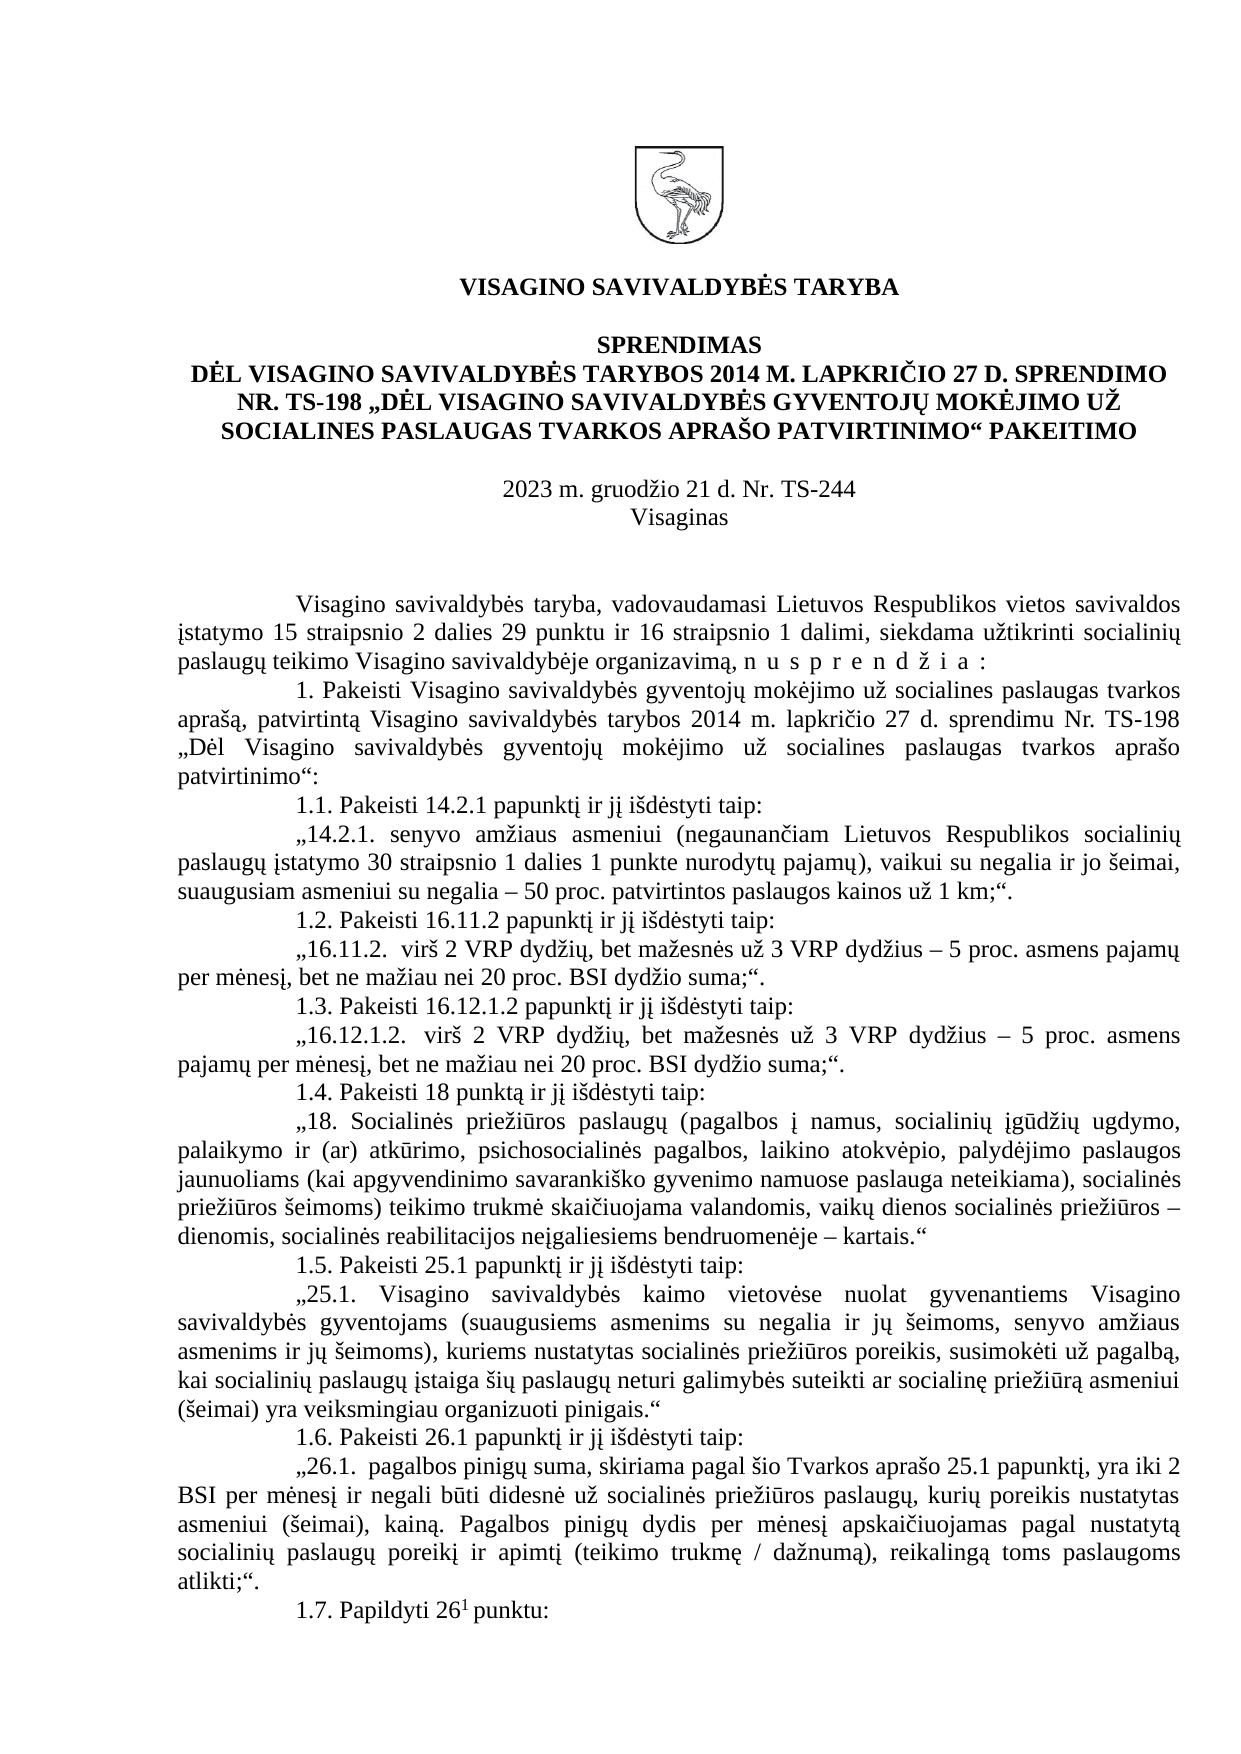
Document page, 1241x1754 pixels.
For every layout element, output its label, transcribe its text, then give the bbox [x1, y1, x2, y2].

text 1.5. Pakeisti 25.1 papunktį ir jį išdėstyti taip: [177, 1250, 1181, 1279]
text DĖL Visagino savivaldybės tarybos 2014 m. LAPKRIČIO 27 d. sprendimO Nr. TS-198 „Dėl Visagino savivaldybės gyventojų mokėjimo už socialines paslaugas tvarkoS APRAŠO patvirtinIMO“ paKEITimo [177, 359, 1181, 445]
text sprendimas [177, 330, 1181, 359]
text „18. Socialinės priežiūros paslaugų (pagalbos į namus, socialinių įgūdžių ugdymo, palaikymo ir (ar) atkūrimo, psichosocialinės pagalbos, laikino atokvėpio, palydėjimo paslaugos jaunuoliams (kai apgyvendinimo savarankiško gyvenimo namuose paslauga neteikiama), socialinės priežiūros šeimoms) teikimo trukmė skaičiuojama valandomis, vaikų dienos socialinės priežiūros – dienomis, socialinės reabilitacijos neįgaliesiems bendruomenėje – kartais.“ [177, 1106, 1181, 1250]
text 1.2. Pakeisti 16.11.2 papunktį ir jį išdėstyti taip: [177, 905, 1181, 934]
text Visaginas [177, 502, 1181, 531]
text „16.12.1.2. virš 2 VRP dydžių, bet mažesnės už 3 VRP dydžius – 5 proc. asmens pajamų per mėnesį, bet ne mažiau nei 20 proc. BSI dydžio suma;“. [177, 1020, 1181, 1077]
text „25.1. Visagino savivaldybės kaimo vietovėse nuolat gyvenantiems Visagino savivaldybės gyventojams (suaugusiems asmenims su negalia ir jų šeimoms, senyvo amžiaus asmenims ir jų šeimoms), kuriems nustatytas socialinės priežiūros poreikis, susimokėti už pagalbą, kai socialinių paslaugų įstaiga šių paslaugų neturi galimybės suteikti ar socialinę priežiūrą asmeniui (šeimai) yra veiksmingiau organizuoti pinigais.“ [177, 1279, 1181, 1422]
text 1.4. Pakeisti 18 punktą ir jį išdėstyti taip: [177, 1077, 1181, 1106]
text „26.1. pagalbos pinigų suma, skiriama pagal šio Tvarkos aprašo 25.1 papunktį, yra iki 2 BSI per mėnesį ir negali būti didesnė už socialinės priežiūros paslaugų, kurių poreikis nustatytas asmeniui (šeimai), kainą. Pagalbos pinigų dydis per mėnesį apskaičiuojamas pagal nustatytą socialinių paslaugų poreikį ir apimtį (teikimo trukmę / dažnumą), reikalingą toms paslaugoms atlikti;“. [177, 1451, 1181, 1595]
text 1.6. Pakeisti 26.1 papunktį ir jį išdėstyti taip: [177, 1422, 1181, 1451]
text 1. Pakeisti Visagino savivaldybės gyventojų mokėjimo už socialines paslaugas tvarkos aprašą, patvirtintą Visagino savivaldybės tarybos 2014 m. lapkričio 27 d. sprendimu Nr. TS-198 „Dėl Visagino savivaldybės gyventojų mokėjimo už socialines paslaugas tvarkos aprašo patvirtinimo“: [177, 675, 1181, 790]
text 1.7. Papildyti 261 punktu: [177, 1595, 1181, 1624]
text 1.1. Pakeisti 14.2.1 papunktį ir jį išdėstyti taip: [177, 790, 1181, 819]
text „14.2.1. senyvo amžiaus asmeniui (negaunančiam Lietuvos Respublikos socialinių paslaugų įstatymo 30 straipsnio 1 dalies 1 punkte nurodytų pajamų), vaikui su negalia ir jo šeimai, suaugusiam asmeniui su negalia – 50 proc. patvirtintos paslaugos kainos už 1 km;“. [177, 819, 1181, 905]
text Visagino savivaldybės taryba, vadovaudamasi Lietuvos Respublikos vietos savivaldos įstatymo 15 straipsnio 2 dalies 29 punktu ir 16 straipsnio 1 dalimi, siekdama užtikrinti socialinių paslaugų teikimo Visagino savivaldybėje organizavimą, nusprendžia: [177, 589, 1181, 675]
text Visagino savivaldybės taryba [177, 272, 1181, 301]
text 2023 m. gruodžio 21 d. Nr. TS-244 [177, 474, 1181, 502]
text 1.3. Pakeisti 16.12.1.2 papunktį ir jį išdėstyti taip: [177, 991, 1181, 1020]
text „16.11.2. virš 2 VRP dydžių, bet mažesnės už 3 VRP dydžius – 5 proc. asmens pajamų per mėnesį, bet ne mažiau nei 20 proc. BSI dydžio suma;“. [177, 934, 1181, 991]
